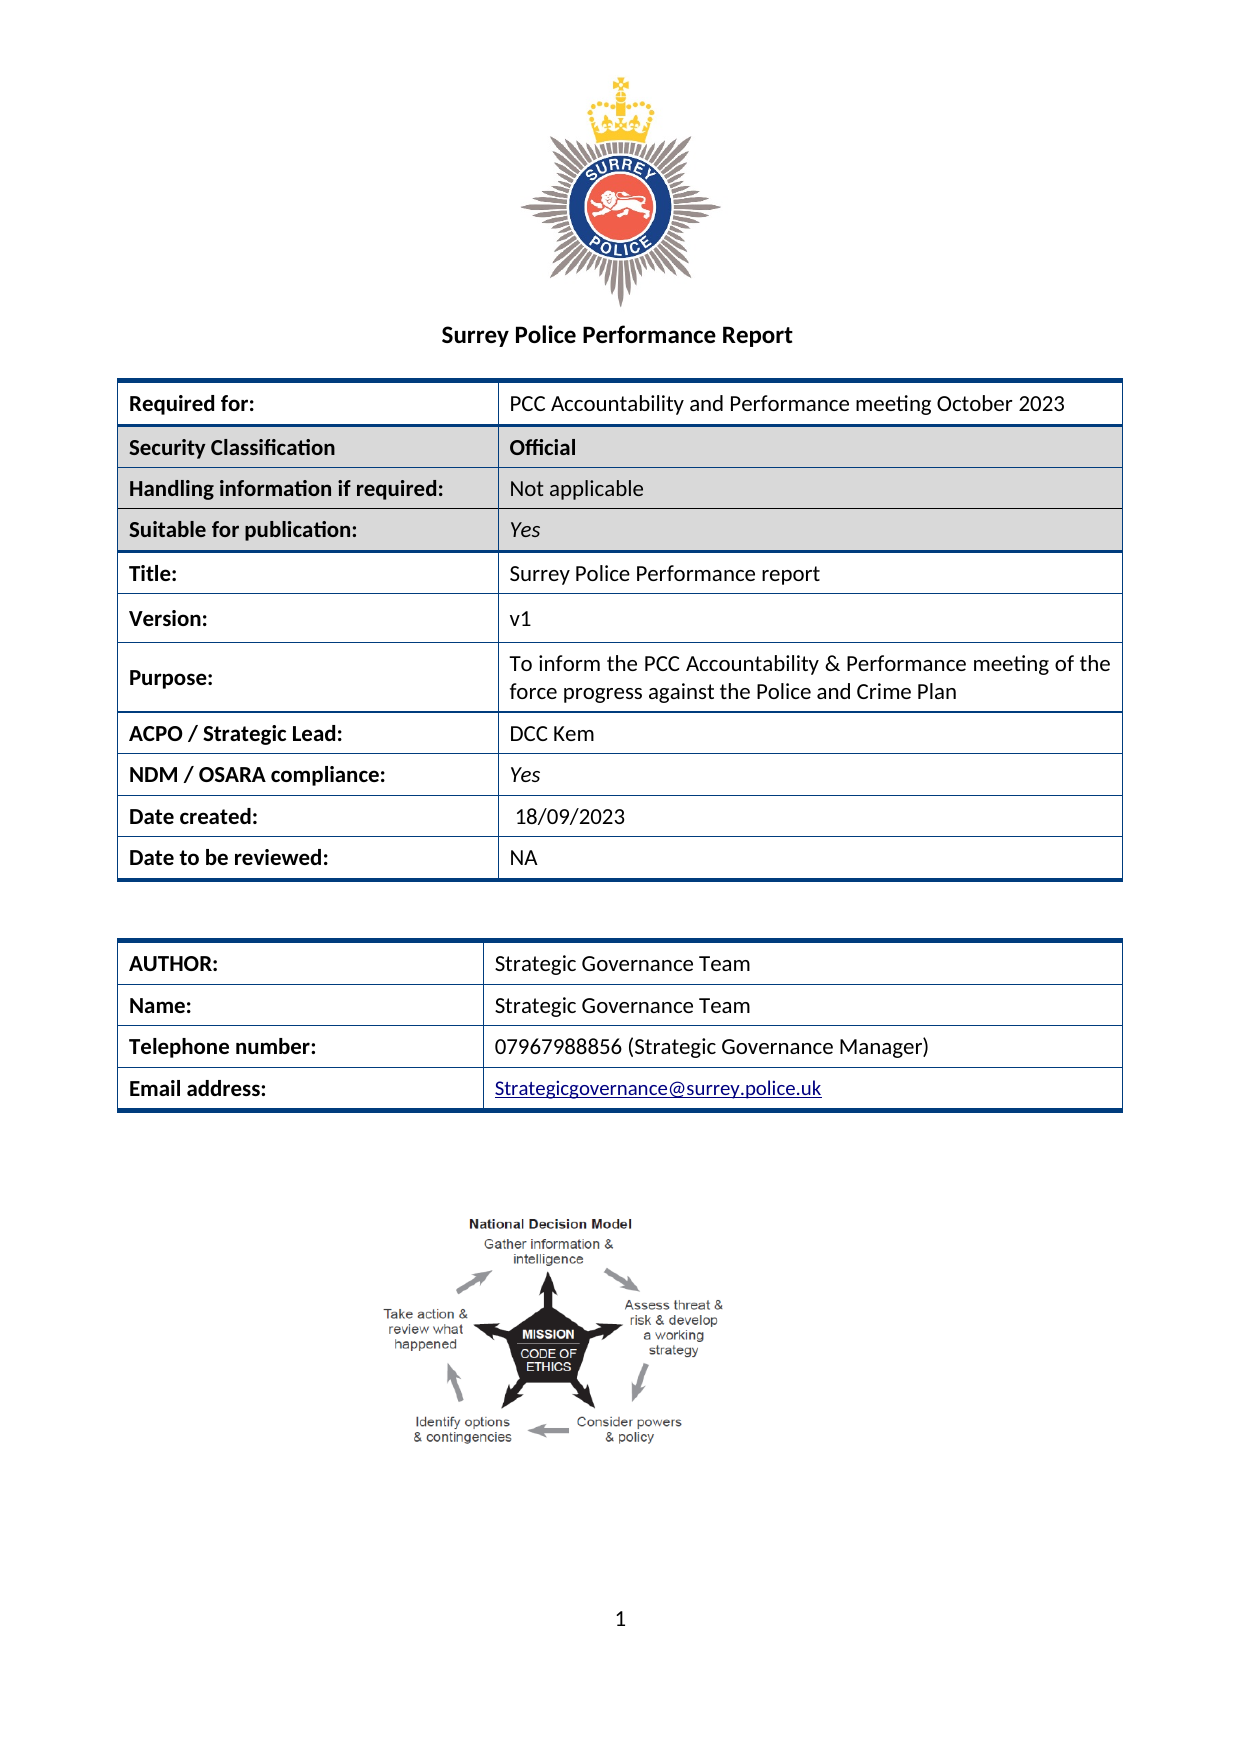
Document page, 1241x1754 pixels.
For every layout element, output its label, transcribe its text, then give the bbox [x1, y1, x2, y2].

table_cell Date created: [118, 796, 498, 836]
table_header PCC Accountability and Performance meeting October 2023 [499, 383, 1122, 423]
table_cell NDM / OSARA compliance: [118, 754, 498, 794]
table_cell v1 [499, 594, 1122, 642]
table_cell Yes [499, 509, 1122, 550]
table_cell Security Classification [118, 427, 498, 467]
table_cell Suitable for publication: [118, 509, 498, 550]
table_cell Purpose: [118, 643, 498, 711]
table_cell ACPO / Strategic Lead: [118, 713, 498, 753]
table_cell 07967988856 (Strategic Governance Manager) [484, 1026, 1122, 1067]
table_cell To inform the PCC Accountability & Performance meeting of the force progress against the Police and Crime Plan [499, 643, 1122, 711]
table_cell Strategic Governance Team [484, 985, 1122, 1025]
table_cell Strategicgovernance@surrey.police.uk [484, 1068, 1122, 1108]
text Surrey Police Performance Report [150, 320, 1090, 350]
table_cell Name: [118, 985, 483, 1025]
table_header AUTHOR: [118, 943, 483, 983]
table_cell Official [499, 427, 1122, 467]
table_cell Date to be reviewed: [118, 837, 498, 878]
table_header Strategic Governance Team [484, 943, 1122, 983]
table_cell NA [499, 837, 1122, 878]
table_cell Not applicable [499, 468, 1122, 508]
table_cell Version: [118, 594, 498, 642]
table_cell Handling information if required: [118, 468, 498, 508]
table_cell Surrey Police Performance report [499, 553, 1122, 593]
table_cell Title: [118, 553, 498, 593]
table_cell DCC Kem [499, 713, 1122, 753]
table_cell Yes [499, 754, 1122, 794]
table_cell Telephone number: [118, 1026, 483, 1067]
table_header Required for: [118, 383, 498, 423]
table_cell 18/09/2023 [499, 796, 1122, 836]
table_cell Email address: [118, 1068, 483, 1108]
